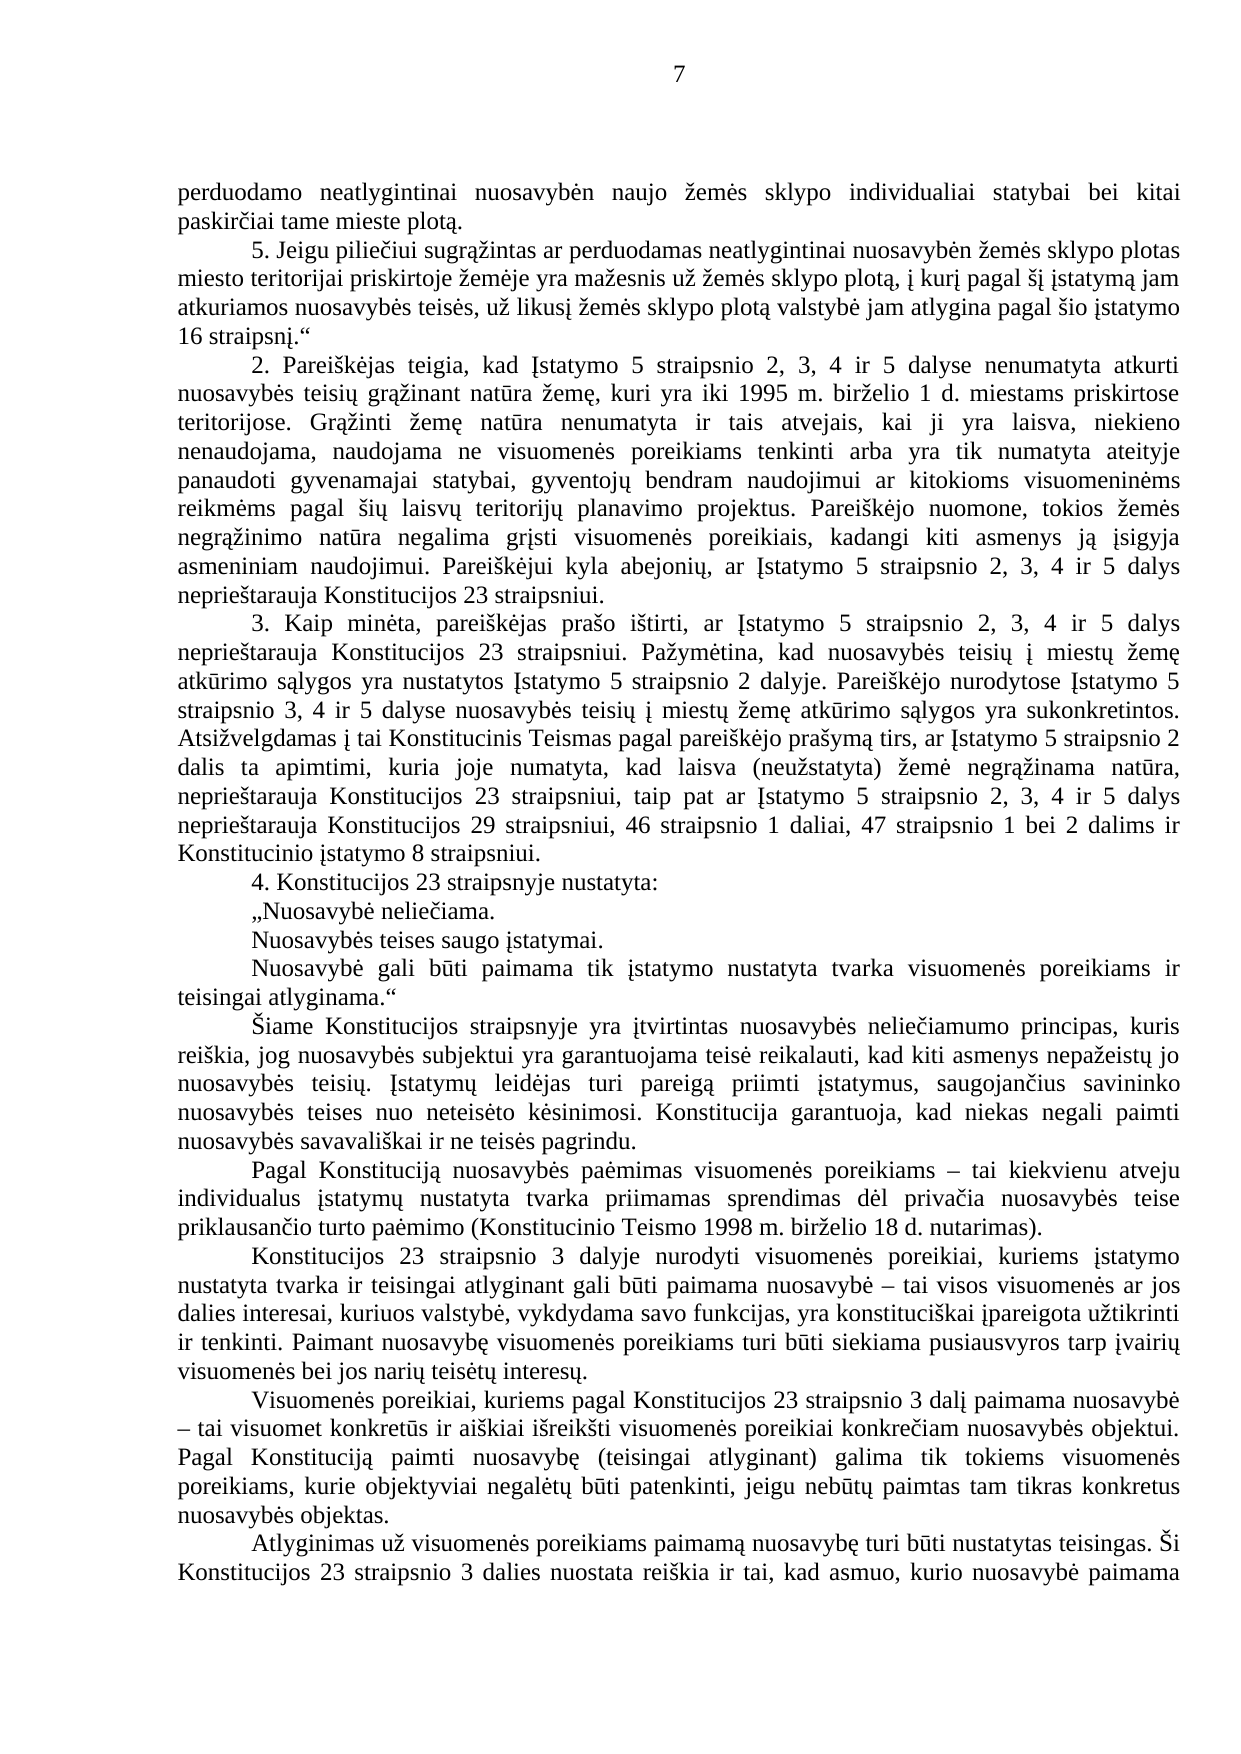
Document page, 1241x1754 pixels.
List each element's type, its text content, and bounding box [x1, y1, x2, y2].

text 3. Kaip minėta, pareiškėjas prašo ištirti, ar Įstatymo 5 straipsnio 2, 3, 4 ir 5 dalys neprieštarauja Konstitucijos 23 straipsniui. Pažymėtina, kad nuosavybės teisių į miestų žemę atkūrimo sąlygos yra nustatytos Įstatymo 5 straipsnio 2 dalyje. Pareiškėjo nurodytose Įstatymo 5 straipsnio 3, 4 ir 5 dalyse nuosavybės teisių į miestų žemę atkūrimo sąlygos yra sukonkretintos. Atsižvelgdamas į tai Konstitucinis Teismas pagal pareiškėjo prašymą tirs, ar Įstatymo 5 straipsnio 2 dalis ta apimtimi, kuria joje numatyta, kad laisva (neužstatyta) žemė negrąžinama natūra, neprieštarauja Konstitucijos 23 straipsniui, taip pat ar Įstatymo 5 straipsnio 2, 3, 4 ir 5 dalys neprieštarauja Konstitucijos 29 straipsniui, 46 straipsnio 1 daliai, 47 straipsnio 1 bei 2 dalims ir Konstitucinio įstatymo 8 straipsniui. [177, 608, 1181, 867]
text 4. Konstitucijos 23 straipsnyje nustatyta: [177, 867, 1181, 896]
text Pagal Konstituciją nuosavybės paėmimas visuomenės poreikiams – tai kiekvienu atveju individualus įstatymų nustatyta tvarka priimamas sprendimas dėl privačia nuosavybės teise priklausančio turto paėmimo (Konstitucinio Teismo 1998 m. birželio 18 d. nutarimas). [177, 1155, 1181, 1241]
text Nuosavybės teises saugo įstatymai. [177, 925, 1181, 953]
text Šiame Konstitucijos straipsnyje yra įtvirtintas nuosavybės neliečiamumo principas, kuris reiškia, jog nuosavybės subjektui yra garantuojama teisė reikalauti, kad kiti asmenys nepažeistų jo nuosavybės teisių. Įstatymų leidėjas turi pareigą priimti įstatymus, saugojančius savininko nuosavybės teises nuo neteisėto kėsinimosi. Konstitucija garantuoja, kad niekas negali paimti nuosavybės savavališkai ir ne teisės pagrindu. [177, 1011, 1181, 1155]
text „Nuosavybė neliečiama. [177, 896, 1181, 925]
text Visuomenės poreikiai, kuriems pagal Konstitucijos 23 straipsnio 3 dalį paimama nuosavybė – tai visuomet konkretūs ir aiškiai išreikšti visuomenės poreikiai konkrečiam nuosavybės objektui. Pagal Konstituciją paimti nuosavybę (teisingai atlyginant) galima tik tokiems visuomenės poreikiams, kurie objektyviai negalėtų būti patenkinti, jeigu nebūtų paimtas tam tikras konkretus nuosavybės objektas. [177, 1385, 1181, 1528]
text 5. Jeigu piliečiui sugrąžintas ar perduodamas neatlygintinai nuosavybėn žemės sklypo plotas miesto teritorijai priskirtoje žemėje yra mažesnis už žemės sklypo plotą, į kurį pagal šį įstatymą jam atkuriamos nuosavybės teisės, už likusį žemės sklypo plotą valstybė jam atlygina pagal šio įstatymo 16 straipsnį.“ [177, 235, 1181, 350]
text 2. Pareiškėjas teigia, kad Įstatymo 5 straipsnio 2, 3, 4 ir 5 dalyse nenumatyta atkurti nuosavybės teisių grąžinant natūra žemę, kuri yra iki 1995 m. birželio 1 d. miestams priskirtose teritorijose. Grąžinti žemę natūra nenumatyta ir tais atvejais, kai ji yra laisva, niekieno nenaudojama, naudojama ne visuomenės poreikiams tenkinti arba yra tik numatyta ateityje panaudoti gyvenamajai statybai, gyventojų bendram naudojimui ar kitokioms visuomeninėms reikmėms pagal šių laisvų teritorijų planavimo projektus. Pareiškėjo nuomone, tokios žemės negrąžinimo natūra negalima grįsti visuomenės poreikiais, kadangi kiti asmenys ją įsigyja asmeniniam naudojimui. Pareiškėjui kyla abejonių, ar Įstatymo 5 straipsnio 2, 3, 4 ir 5 dalys neprieštarauja Konstitucijos 23 straipsniui. [177, 350, 1181, 608]
text Atlyginimas už visuomenės poreikiams paimamą nuosavybę turi būti nustatytas teisingas. Ši Konstitucijos 23 straipsnio 3 dalies nuostata reiškia ir tai, kad asmuo, kurio nuosavybė paimama [177, 1528, 1181, 1586]
text Nuosavybė gali būti paimama tik įstatymo nustatyta tvarka visuomenės poreikiams ir teisingai atlyginama.“ [177, 953, 1181, 1011]
text Konstitucijos 23 straipsnio 3 dalyje nurodyti visuomenės poreikiai, kuriems įstatymo nustatyta tvarka ir teisingai atlyginant gali būti paimama nuosavybė – tai visos visuomenės ar jos dalies interesai, kuriuos valstybė, vykdydama savo funkcijas, yra konstituciškai įpareigota užtikrinti ir tenkinti. Paimant nuosavybę visuomenės poreikiams turi būti siekiama pusiausvyros tarp įvairių visuomenės bei jos narių teisėtų interesų. [177, 1241, 1181, 1385]
text perduodamo neatlygintinai nuosavybėn naujo žemės sklypo individualiai statybai bei kitai paskirčiai tame mieste plotą. [177, 177, 1181, 235]
